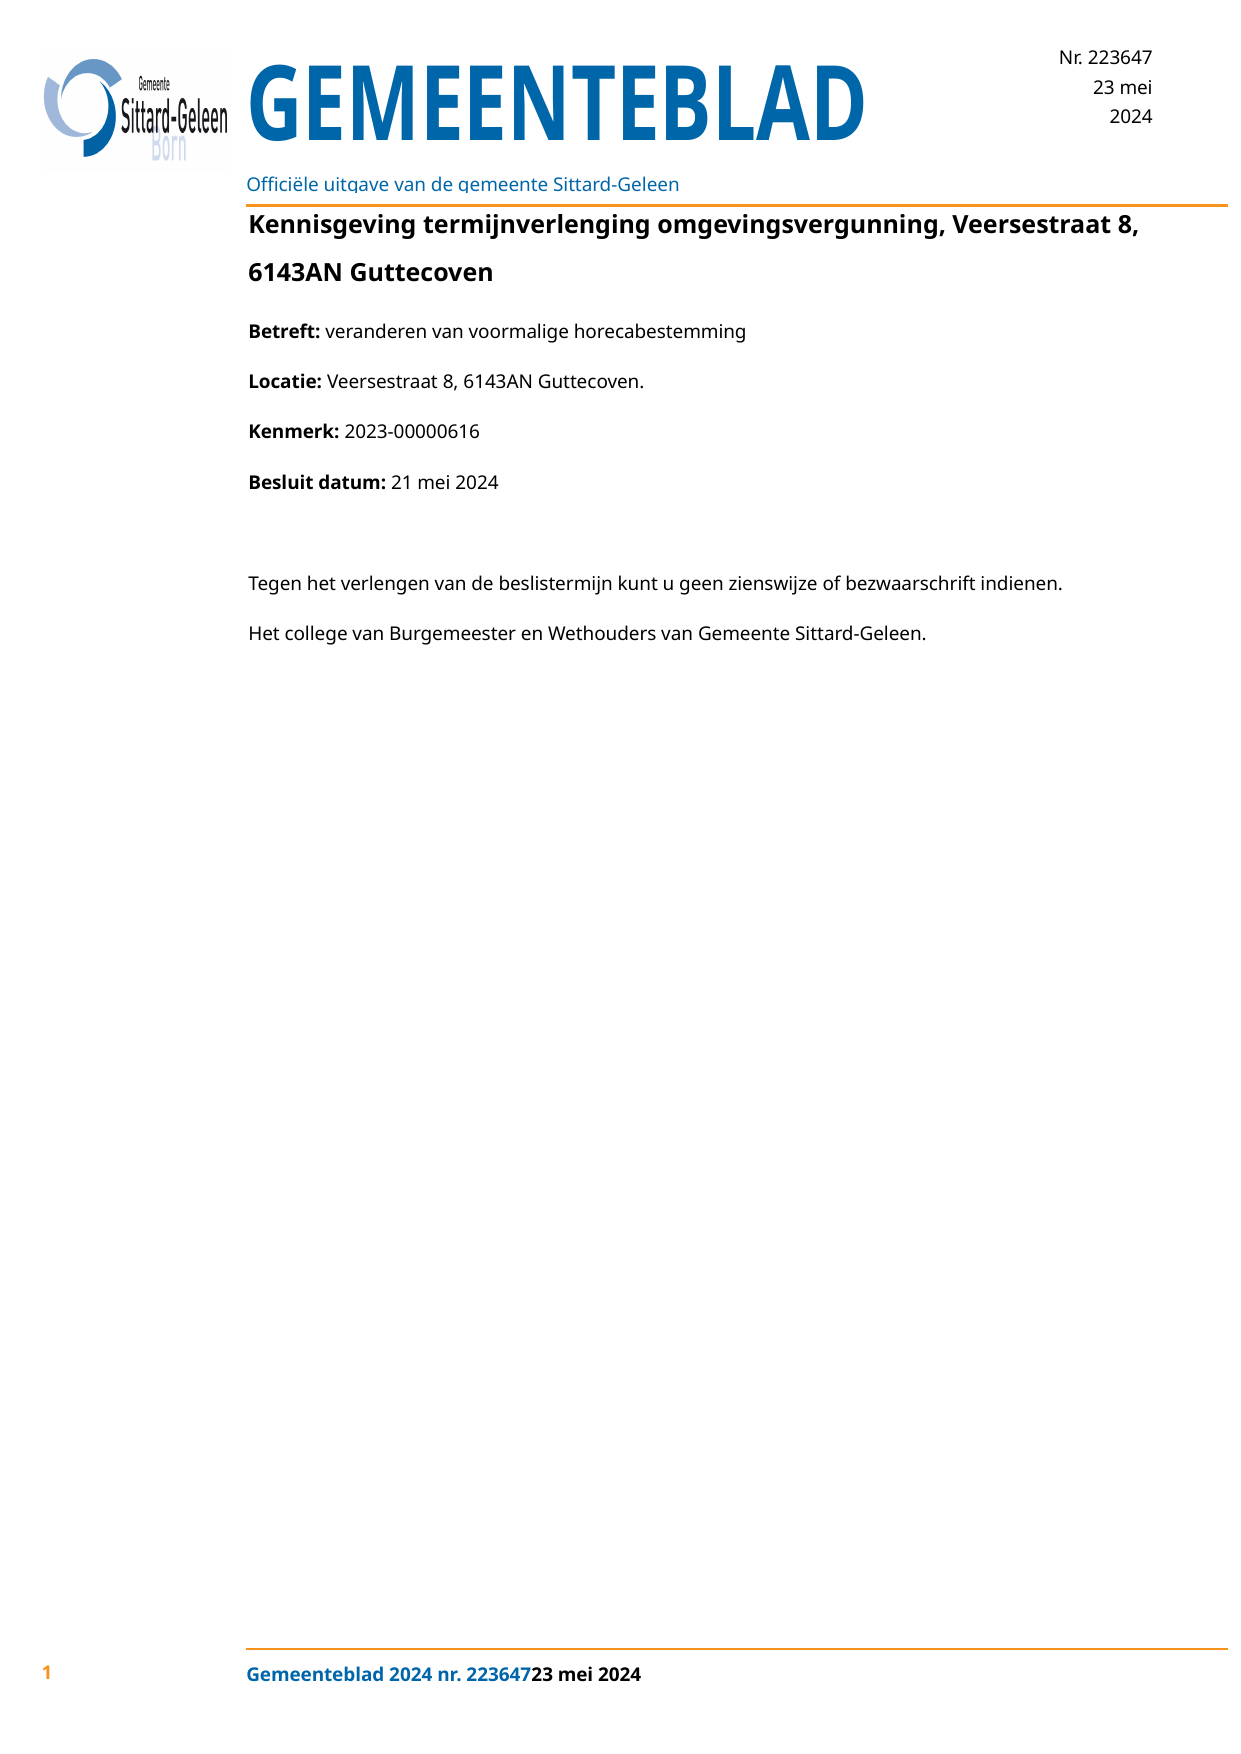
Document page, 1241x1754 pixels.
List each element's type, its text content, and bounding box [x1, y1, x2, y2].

text Locatie: Veersestraat 8, 6143AN Guttecoven. [248, 368, 1152, 394]
text Kenmerk: 2023-00000616 [248, 419, 1152, 444]
text Kennisgeving termijnverlenging omgevingsvergunning, Veersestraat 8, 6143AN Guttecoven [248, 207, 1152, 288]
text Tegen het verlengen van de beslistermijn kunt u geen zienswijze of bezwaarschrift indienen. [248, 570, 1152, 596]
text Betreft: veranderen van voormalige horecabestemming [248, 318, 1152, 344]
picture [41, 47, 231, 172]
text Het college van Burgemeester en Wethouders van Gemeente Sittard-Geleen. [248, 620, 1152, 646]
text Besluit datum: 21 mei 2024 [248, 469, 1152, 495]
